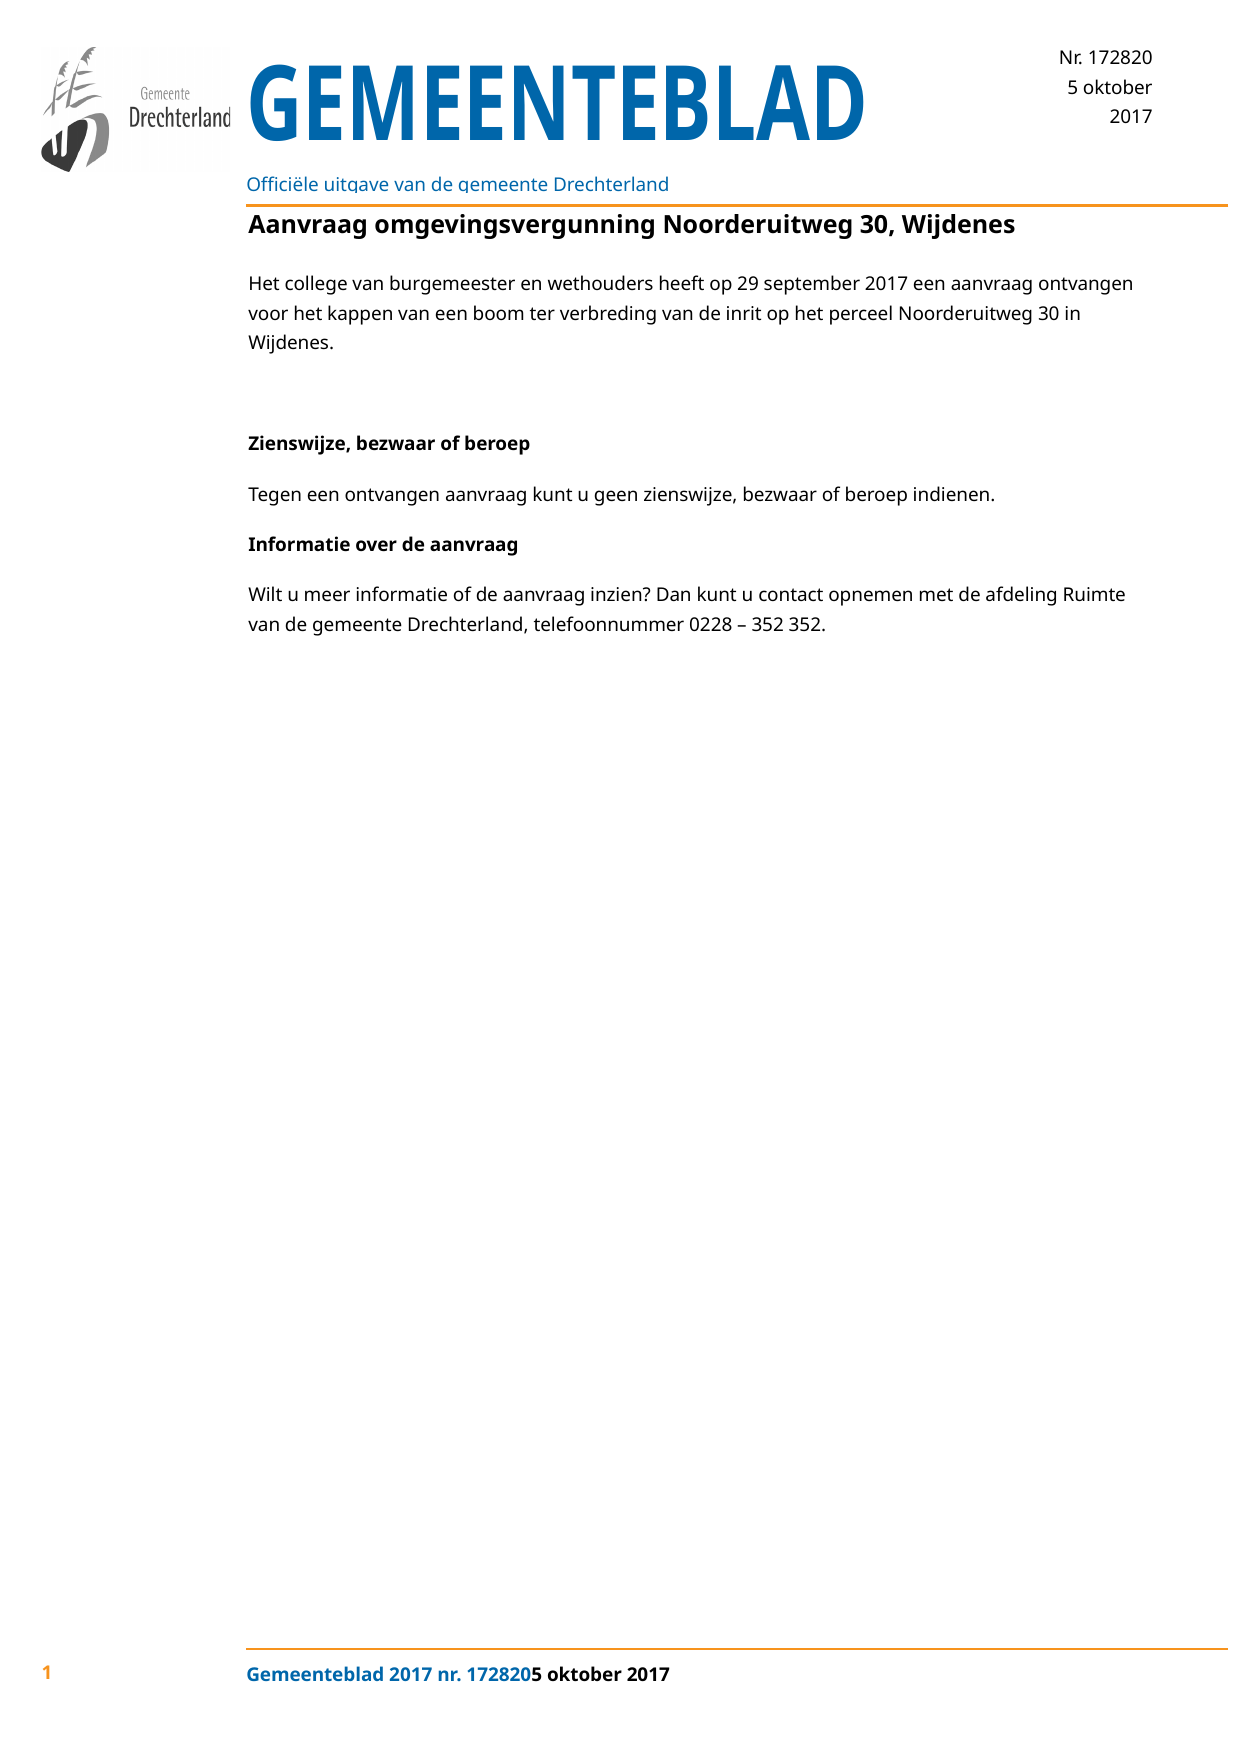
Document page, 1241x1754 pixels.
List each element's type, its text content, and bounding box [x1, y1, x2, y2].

text Aanvraag omgevingsvergunning Noorderuitweg 30, Wijdenes [248, 207, 1152, 241]
picture [41, 47, 231, 172]
text Informatie over de aanvraag [248, 531, 1152, 557]
text Wilt u meer informatie of de aanvraag inzien? Dan kunt u contact opnemen met de afdeling Ruimte van de gemeente Drechterland, telefoonnummer 0228 – 352 352. [248, 582, 1152, 637]
text Tegen een ontvangen aanvraag kunt u geen zienswijze, bezwaar of beroep indienen. [248, 481, 1152, 506]
text Het college van burgemeester en wethouders heeft op 29 september 2017 een aanvraag ontvangen voor het kappen van een boom ter verbreding van de inrit op het perceel Noorderuitweg 30 in Wijdenes. [248, 270, 1152, 355]
text Zienswijze, bezwaar of beroep [248, 430, 1152, 456]
